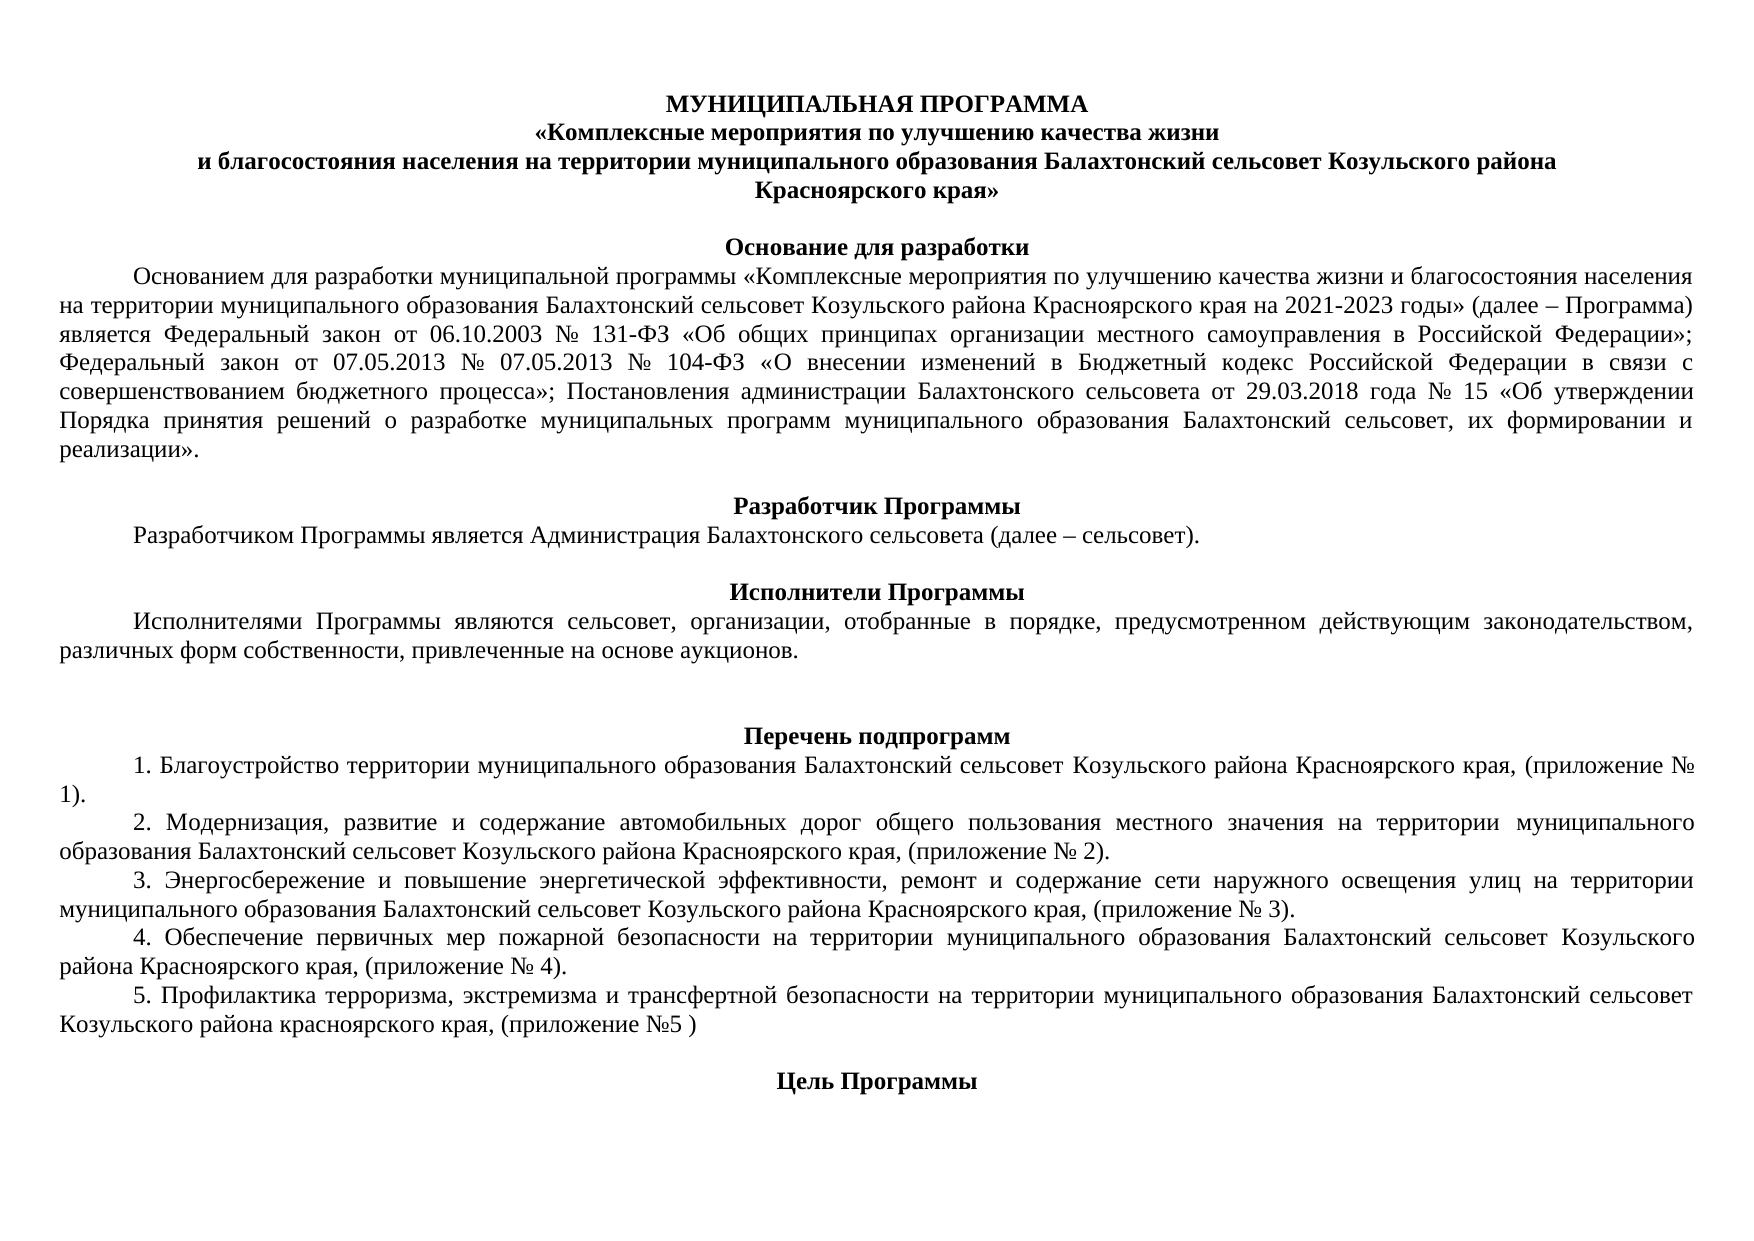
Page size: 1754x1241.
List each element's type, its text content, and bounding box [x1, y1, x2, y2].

text Основанием для разработки муниципальной программы «Комплексные мероприятия по улучшению качества жизни и благосостояния населения на территории муниципального образования Балахтонский сельсовет Козульского района Красноярского края на 2021-2023 годы» (далее – Программа) является Федеральный закон от 06.10.2003 № 131-ФЗ «Об общих принципах организации местного самоуправления в Российской Федерации»; Федеральный закон от 07.05.2013 № 07.05.2013 № 104-ФЗ «О внесении изменений в Бюджетный кодекс Российской Федерации в связи с совершенствованием бюджетного процесса»; Постановления администрации Балахтонского сельсовета от 29.03.2018 года № 15 «Об утверждении Порядка принятия решений о разработке муниципальных программ муниципального образования Балахтонский сельсовет, их формировании и реализации». [59, 261, 1695, 462]
text 4. Обеспечение первичных мер пожарной безопасности на территории муниципального образования Балахтонский сельсовет Козульского района Красноярского края, (приложение № 4). [59, 922, 1695, 980]
text МУНИЦИПАЛЬНАЯ ПРОГРАММА [59, 89, 1695, 117]
text 2. Модернизация, развитие и содержание автомобильных дорог общего пользования местного значения на территории муниципального образования Балахтонский сельсовет Козульского района Красноярского края, (приложение № 2). [59, 807, 1695, 865]
text Основание для разработки [59, 232, 1695, 261]
text Цель Программы [59, 1066, 1695, 1095]
text Перечень подпрограмм [59, 721, 1695, 750]
text 5. Профилактика терроризма, экстремизма и трансфертной безопасности на территории муниципального образования Балахтонский сельсовет Козульского района красноярского края, (приложение №5 ) [59, 980, 1695, 1037]
text 3. Энергосбережение и повышение энергетической эффективности, ремонт и содержание сети наружного освещения улиц на территории муниципального образования Балахтонский сельсовет Козульского района Красноярского края, (приложение № 3). [59, 865, 1695, 922]
text и благосостояния населения на территории муниципального образования Балахтонский сельсовет Козульского района [59, 146, 1695, 175]
text «Комплексные мероприятия по улучшению качества жизни [59, 117, 1695, 146]
text Исполнители Программы [59, 577, 1695, 606]
text Исполнителями Программы являются сельсовет, организации, отобранные в порядке, предусмотренном действующим законодательством, различных форм собственности, привлеченные на основе аукционов. [59, 606, 1695, 664]
text Разработчиком Программы является Администрация Балахтонского сельсовета (далее – сельсовет). [59, 520, 1695, 549]
text 1. Благоустройство территории муниципального образования Балахтонский сельсовет Козульского района Красноярского края, (приложение № 1). [59, 750, 1695, 807]
text Красноярского края» [59, 175, 1695, 204]
text Разработчик Программы [59, 491, 1695, 520]
